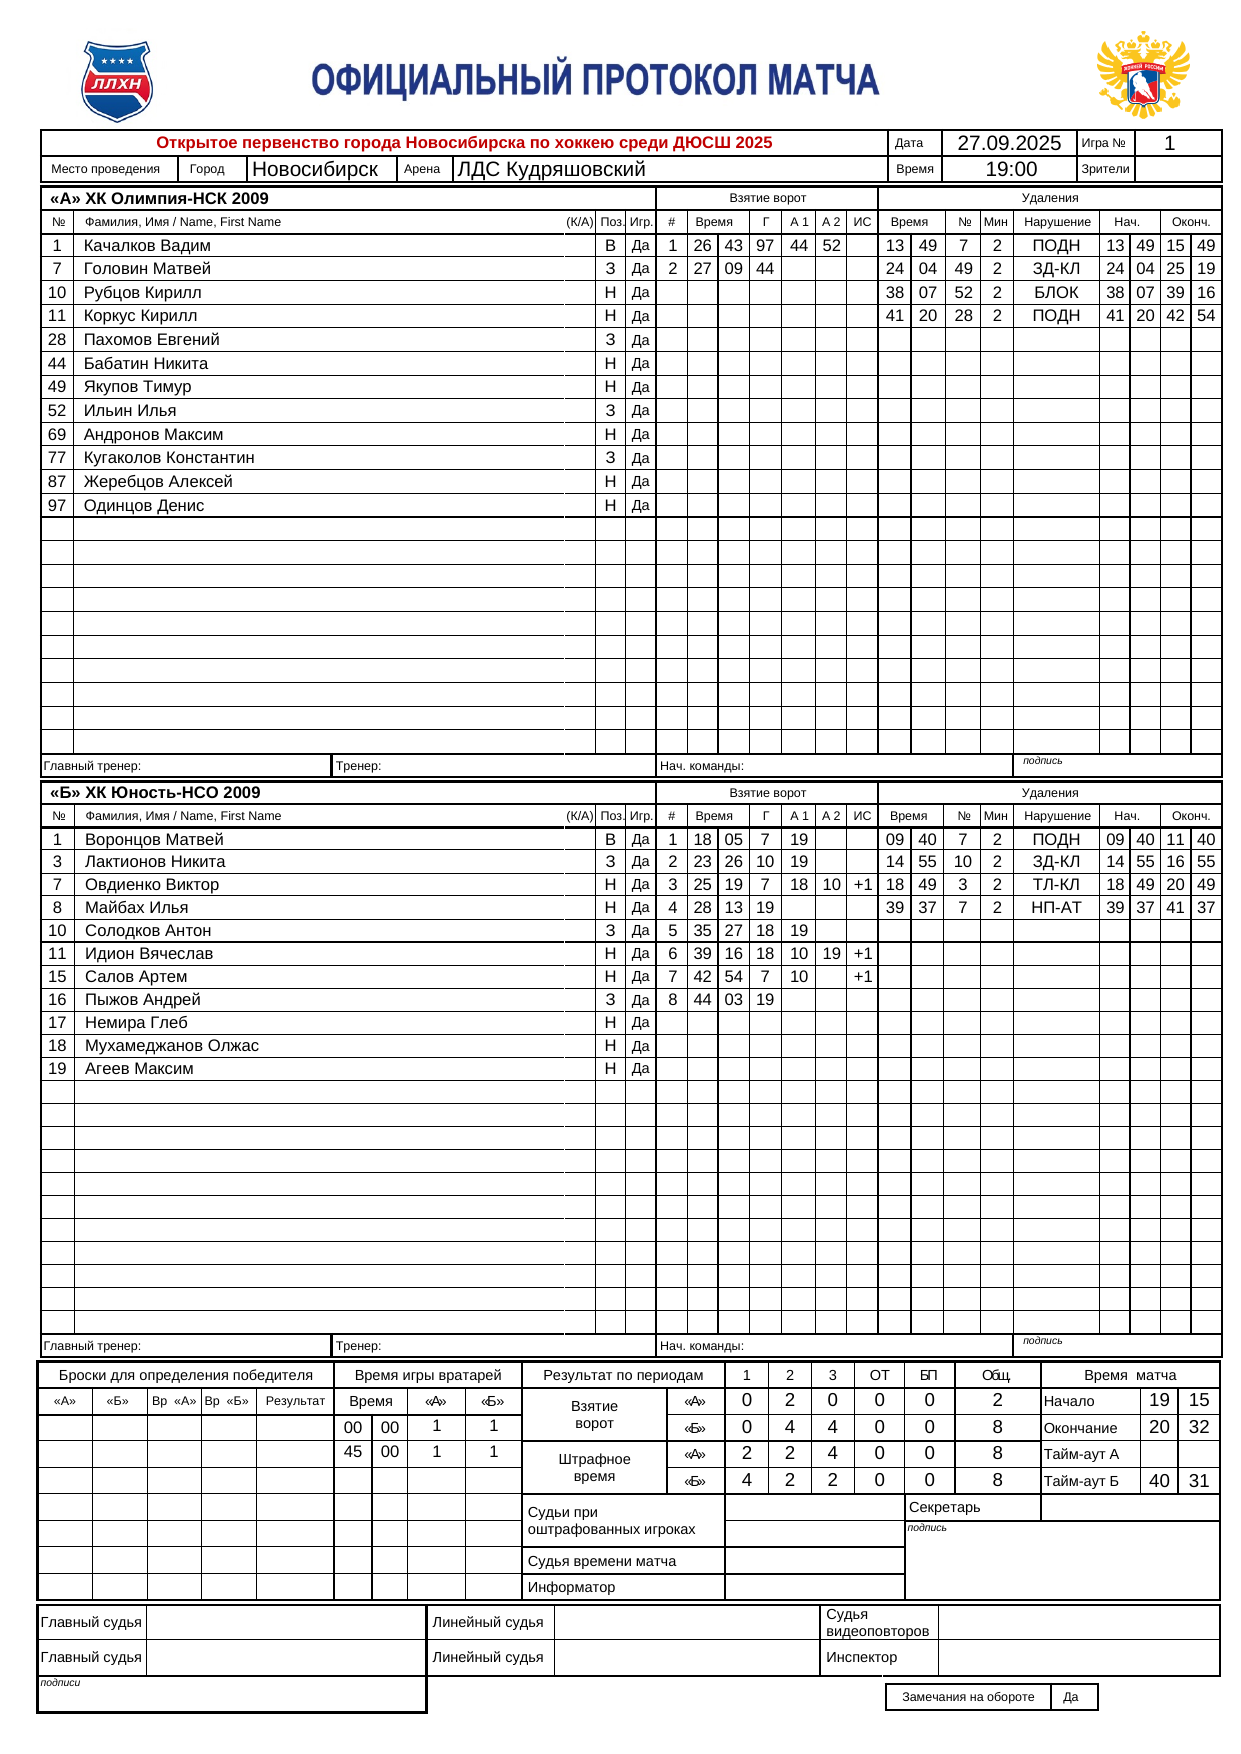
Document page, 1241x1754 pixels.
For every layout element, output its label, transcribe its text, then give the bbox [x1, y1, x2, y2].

table_cell 2 [981, 850, 1013, 872]
table_cell [657, 399, 687, 422]
table_cell [719, 1242, 749, 1264]
table_header Время матча [1042, 1363, 1219, 1387]
table_cell [847, 518, 877, 540]
table_cell [1131, 659, 1160, 682]
table_cell 07 [912, 281, 945, 303]
table_cell [42, 1173, 74, 1195]
table_cell [946, 659, 980, 682]
table_cell [596, 636, 625, 658]
table_cell [750, 1173, 781, 1195]
table_cell [750, 588, 781, 611]
table_cell [750, 281, 781, 303]
table_cell [596, 1081, 625, 1103]
table_cell [847, 636, 877, 658]
table_cell [688, 1012, 717, 1033]
table_cell 41 [1161, 896, 1190, 918]
table_cell [719, 305, 749, 327]
table_cell [847, 659, 877, 682]
table_cell Да [626, 966, 655, 987]
table_cell [1161, 518, 1190, 540]
table_cell [42, 636, 73, 658]
table_cell Да [626, 446, 655, 469]
table_cell [879, 541, 910, 564]
table_cell [981, 399, 1013, 422]
table_cell [74, 730, 564, 753]
table_cell [879, 1104, 910, 1126]
table_cell [944, 1288, 980, 1310]
table_cell Якупов Тимур [74, 376, 564, 398]
table_cell [782, 1081, 815, 1103]
table_cell [657, 352, 687, 374]
table_cell [1014, 1104, 1099, 1126]
table_cell [565, 683, 595, 706]
table_cell [847, 588, 877, 611]
table_cell 7 [657, 966, 687, 987]
table_cell [879, 730, 910, 753]
table_cell [816, 518, 846, 540]
table_cell [565, 1288, 595, 1310]
table_cell [879, 1150, 910, 1172]
table_cell Да [626, 235, 655, 256]
table_cell [565, 470, 595, 493]
table_cell [565, 1035, 595, 1057]
table_cell [1014, 541, 1099, 564]
table_cell [782, 541, 815, 564]
table_cell [93, 1494, 147, 1520]
table_cell [1161, 352, 1190, 374]
table_cell [1192, 636, 1221, 658]
table_cell 28 [42, 328, 73, 351]
table_cell [1192, 683, 1221, 706]
table_cell 1 [657, 235, 687, 256]
table_cell Г [750, 805, 781, 826]
table_cell (К/А) [565, 211, 595, 233]
table_cell [565, 541, 595, 564]
table_cell [39, 1521, 92, 1546]
table_cell 35 [688, 920, 717, 941]
table_cell [782, 659, 815, 682]
table_cell [373, 1574, 407, 1599]
table_cell 4 [657, 896, 687, 918]
table_cell [981, 1288, 1013, 1310]
table_cell [565, 352, 595, 374]
table_cell 10 [750, 850, 781, 872]
table_cell 19:00 [943, 157, 1076, 181]
table_cell [75, 1288, 564, 1310]
table_cell 0 [726, 1415, 768, 1440]
table_cell [626, 1219, 655, 1241]
table_cell [373, 1494, 407, 1520]
table_cell 11 [1161, 829, 1190, 849]
table_cell [1161, 376, 1190, 398]
table_cell [1100, 659, 1129, 682]
table_cell [847, 1242, 877, 1264]
table_cell Нач. команды: [657, 755, 1012, 776]
table_cell [981, 966, 1013, 987]
table_cell Время [879, 211, 945, 233]
table_cell [912, 1012, 943, 1033]
table_cell [1014, 470, 1099, 493]
table_cell [39, 1574, 92, 1599]
table_cell Да [626, 305, 655, 327]
table_cell Штрафное время [523, 1442, 666, 1493]
table_cell [719, 1288, 749, 1310]
table_cell [981, 565, 1013, 587]
table_cell [565, 730, 595, 753]
table_cell [565, 1311, 595, 1333]
table_cell Да [626, 423, 655, 445]
table_cell [981, 541, 1013, 564]
table_cell [565, 281, 595, 303]
table_cell 7 [944, 829, 980, 849]
table_cell 0 [855, 1415, 904, 1440]
table_cell [1192, 423, 1221, 445]
table_cell [42, 565, 73, 587]
table_cell Главный тренер: [42, 755, 330, 776]
table_cell [816, 829, 846, 849]
table_cell подписи [39, 1677, 425, 1711]
table_cell [1100, 399, 1129, 422]
table_cell [879, 1035, 910, 1057]
table_cell [1161, 707, 1190, 729]
table_cell 20 [912, 305, 945, 327]
table_cell «Б» [668, 1468, 724, 1493]
table_cell [1100, 1242, 1129, 1264]
table_cell Место проведения [42, 157, 177, 181]
table_cell [912, 565, 945, 587]
table_cell [555, 1640, 819, 1675]
table_cell [565, 494, 595, 516]
table_cell [657, 1311, 687, 1333]
table_cell [626, 1104, 655, 1126]
table_cell [944, 1311, 980, 1333]
table_cell Овдиенко Виктор [75, 874, 564, 895]
table_cell [879, 1242, 910, 1264]
table_cell [1192, 1104, 1221, 1126]
table_cell [719, 328, 749, 351]
table_cell [847, 1035, 877, 1057]
table_cell [816, 612, 846, 634]
table_cell [1100, 470, 1129, 493]
table_cell [912, 1173, 943, 1195]
table_cell [1131, 1311, 1160, 1333]
table_cell [847, 257, 877, 280]
table_header 2 [769, 1363, 811, 1387]
table_cell № [42, 211, 73, 233]
table_cell [565, 943, 595, 964]
table_cell +1 [847, 874, 877, 895]
table_cell [816, 920, 846, 941]
table_cell [750, 730, 781, 753]
table_cell [782, 494, 815, 516]
table_cell 44 [688, 989, 717, 1011]
table_cell 52 [946, 281, 980, 303]
table_cell 49 [946, 257, 980, 280]
table_cell [1161, 1035, 1190, 1057]
table_cell [202, 1574, 256, 1599]
table_cell [1100, 376, 1129, 398]
table_cell [981, 1219, 1013, 1241]
table_cell [1131, 966, 1160, 987]
table_cell [565, 565, 595, 587]
table_cell [626, 1127, 655, 1149]
table_cell [912, 328, 945, 351]
table_cell [879, 636, 910, 658]
table_cell [596, 1127, 625, 1149]
table_cell [847, 1265, 877, 1287]
table_cell [981, 1196, 1013, 1218]
table_cell [626, 1288, 655, 1310]
table_cell 07 [1131, 281, 1160, 303]
table_cell [816, 1219, 846, 1241]
table_cell [944, 1012, 980, 1033]
table_cell [847, 399, 877, 422]
table_cell [688, 352, 717, 374]
table_cell [912, 730, 945, 753]
table_cell 26 [719, 850, 749, 872]
table_cell [1014, 565, 1099, 587]
table_header ОТ [855, 1363, 904, 1387]
table_cell +1 [847, 943, 877, 964]
table_cell [782, 1035, 815, 1057]
table_cell Бабатин Никита [74, 352, 564, 374]
table_cell [1100, 920, 1129, 941]
table_cell [946, 352, 980, 374]
table_cell [688, 399, 717, 422]
table_cell [981, 707, 1013, 729]
table_cell [912, 518, 945, 540]
table_cell [565, 920, 595, 941]
table_cell [1131, 1035, 1160, 1057]
table_cell 16 [1161, 850, 1190, 872]
table_cell Главный судья [39, 1606, 146, 1639]
table_cell [688, 588, 717, 611]
table_cell 0 [905, 1468, 954, 1493]
table_cell 10 [782, 943, 815, 964]
table_header Взятие ворот [657, 188, 877, 209]
table_cell [565, 636, 595, 658]
table_cell Арена [398, 157, 452, 181]
table_cell [816, 423, 846, 445]
table_cell Время [879, 805, 943, 826]
table_cell [782, 328, 815, 351]
table_cell [657, 707, 687, 729]
table_cell [202, 1547, 256, 1573]
table_cell [1100, 518, 1129, 540]
table_cell [74, 518, 564, 540]
table_cell [946, 470, 980, 493]
table_cell [466, 1521, 521, 1546]
table_cell [1014, 1150, 1099, 1172]
table_cell [782, 1173, 815, 1195]
table_cell [946, 707, 980, 729]
table_cell 44 [42, 352, 73, 374]
table_cell [726, 1495, 904, 1520]
table_cell [750, 328, 781, 351]
table_cell [1014, 494, 1099, 516]
table_cell [1131, 1265, 1160, 1287]
table_cell [1161, 920, 1190, 941]
table_cell [816, 376, 846, 398]
table_cell [1014, 1012, 1099, 1033]
table_cell [879, 328, 910, 351]
table_cell [782, 1127, 815, 1149]
table_cell [847, 850, 877, 872]
table_cell [626, 683, 655, 706]
table_cell [1161, 446, 1190, 469]
table_cell Время [688, 805, 749, 826]
table_cell Тайм-аут А [1042, 1441, 1140, 1467]
table_header 1 [726, 1363, 768, 1387]
table_cell [42, 1288, 74, 1310]
table_cell [657, 1242, 687, 1264]
table_cell [596, 707, 625, 729]
table_cell [1014, 1242, 1099, 1264]
table_cell ЛДС Кудряшовский [454, 157, 887, 181]
table_cell 10 [42, 920, 74, 941]
table_cell [782, 1012, 815, 1033]
table_cell [750, 612, 781, 634]
table_cell [847, 281, 877, 303]
table_cell [1161, 612, 1190, 634]
table_cell [879, 966, 910, 987]
table_cell подпись [1014, 755, 1221, 776]
table_cell [1192, 1012, 1221, 1033]
table_cell [657, 1081, 687, 1103]
table_cell [847, 1104, 877, 1126]
table_cell [688, 612, 717, 634]
table_cell [946, 399, 980, 422]
table_cell [816, 494, 846, 516]
table_cell [944, 1081, 980, 1103]
table_cell 77 [42, 446, 73, 469]
table_cell [847, 446, 877, 469]
table_cell [1131, 943, 1160, 964]
table_cell «Б » [466, 1389, 521, 1413]
table_cell 17 [42, 1012, 74, 1033]
table_cell Нач. [1100, 805, 1160, 826]
table_cell Рубцов Кирилл [74, 281, 564, 303]
table_cell [657, 1196, 687, 1218]
table_cell [847, 683, 877, 706]
table_cell Игр. [626, 805, 655, 826]
table_cell [847, 730, 877, 753]
table_cell НП-АТ [1014, 896, 1099, 918]
table_cell [879, 376, 910, 398]
table_cell № [946, 211, 980, 233]
table_cell [912, 588, 945, 611]
table_cell [1014, 328, 1099, 351]
table_cell Тренер: [333, 755, 655, 776]
table_cell ПОДН [1014, 305, 1099, 327]
table_cell [1014, 636, 1099, 658]
table_cell [879, 1196, 910, 1218]
table_cell [202, 1441, 256, 1467]
table_cell [75, 1265, 564, 1287]
table_cell [847, 235, 877, 256]
table_header Время игры вратарей [335, 1363, 521, 1387]
table_cell 2 [657, 850, 687, 872]
table_cell [1161, 1150, 1190, 1172]
table_cell [750, 352, 781, 374]
table_cell [912, 399, 945, 422]
table_cell [816, 1196, 846, 1218]
table_cell Н [596, 305, 625, 327]
table_cell [39, 1416, 92, 1440]
table_cell [565, 989, 595, 1011]
table_cell [688, 1219, 717, 1241]
table_cell Судья видеоповторов [821, 1606, 938, 1639]
table_cell [1161, 943, 1190, 964]
table_cell [42, 1265, 74, 1287]
table_cell [847, 305, 877, 327]
table_cell [688, 636, 717, 658]
table_cell [1192, 730, 1221, 753]
table_cell [1100, 683, 1129, 706]
table_cell 00 [335, 1416, 371, 1440]
table_cell [750, 683, 781, 706]
table_cell Да [626, 1035, 655, 1057]
table_cell Н [596, 966, 625, 987]
table_cell [1192, 659, 1221, 682]
table_cell [93, 1441, 147, 1467]
table_cell [879, 565, 910, 587]
table_cell [565, 1150, 595, 1172]
table_cell [879, 1058, 910, 1079]
table_cell [1014, 943, 1099, 964]
table_cell [257, 1468, 333, 1493]
table_cell 3 [944, 874, 980, 895]
table_cell Судьи при оштрафованных игроках [523, 1495, 724, 1546]
table_cell Время [889, 157, 941, 181]
table_cell 04 [1131, 257, 1160, 280]
table_cell [726, 1548, 904, 1573]
table_cell Оконч. [1161, 211, 1221, 233]
table_cell «А» [668, 1389, 724, 1413]
table_cell [847, 1150, 877, 1172]
table_cell [981, 518, 1013, 540]
table_cell [148, 1547, 201, 1573]
table_cell 26 [688, 235, 717, 256]
table_cell 0 [905, 1442, 954, 1467]
table_cell [912, 943, 943, 964]
table_header «А» ХК Олимпия-НСК 2009 [42, 188, 655, 209]
table_cell Вр «Б» [202, 1389, 256, 1413]
table_cell 10 [816, 874, 846, 895]
table_cell Пахомов Евгений [74, 328, 564, 351]
table_cell 19 [782, 920, 815, 941]
table_cell [879, 707, 910, 729]
table_cell 1 [408, 1441, 465, 1467]
table_cell [596, 1150, 625, 1172]
table_cell [565, 518, 595, 540]
table_cell [1014, 1035, 1099, 1057]
table_cell [1100, 707, 1129, 729]
table_cell [750, 1150, 781, 1172]
table_cell [688, 305, 717, 327]
table_cell [565, 376, 595, 398]
table_cell [879, 494, 910, 516]
table_cell Время [335, 1389, 407, 1413]
table_cell [39, 1468, 92, 1493]
table_cell [946, 446, 980, 469]
table_cell 41 [1100, 305, 1129, 327]
table_cell [782, 423, 815, 445]
table_cell [719, 565, 749, 587]
table_cell Идион Вячеслав [75, 943, 564, 964]
table_cell 2 [981, 829, 1013, 849]
table_cell [1014, 1127, 1099, 1149]
table_cell [1100, 1012, 1129, 1033]
table_cell Салов Артем [75, 966, 564, 987]
table_cell 4 [812, 1415, 854, 1440]
table_cell [981, 1081, 1013, 1103]
table_cell [719, 730, 749, 753]
table_cell [782, 1311, 815, 1333]
table_cell [596, 1288, 625, 1310]
table_cell [408, 1521, 465, 1546]
table_cell Коркус Кирилл [74, 305, 564, 327]
table_cell 2 [981, 281, 1013, 303]
table_cell [847, 328, 877, 351]
table_cell 24 [879, 257, 910, 280]
table_cell Да [626, 1012, 655, 1033]
table_cell 0 [905, 1389, 954, 1413]
table_cell ПОДН [1014, 829, 1099, 849]
table_cell [816, 1012, 846, 1033]
table_header Удаления [879, 783, 1221, 803]
table_cell Н [596, 423, 625, 445]
table_cell [1161, 1265, 1190, 1287]
table_cell Н [596, 1012, 625, 1033]
table_cell [981, 683, 1013, 706]
table_cell Да [626, 399, 655, 422]
table_cell [42, 1127, 74, 1149]
table_cell [912, 1150, 943, 1172]
table_cell Да [626, 874, 655, 895]
table_cell [981, 730, 1013, 753]
table_cell [750, 659, 781, 682]
table_cell 49 [1192, 874, 1221, 895]
table_cell 7 [750, 874, 781, 895]
table_cell [39, 1547, 92, 1573]
table_cell 2 [812, 1468, 854, 1493]
table_cell 0 [726, 1389, 768, 1413]
table_cell [1131, 588, 1160, 611]
table_cell [657, 1150, 687, 1172]
table_cell [912, 1288, 943, 1310]
table_cell 7 [750, 829, 781, 849]
table_cell 49 [42, 376, 73, 398]
table_cell [719, 541, 749, 564]
table_cell [657, 446, 687, 469]
table_cell 40 [1141, 1468, 1177, 1493]
table_cell [1192, 494, 1221, 516]
table_cell [1100, 636, 1129, 658]
table_cell [981, 1127, 1013, 1149]
table_cell [688, 328, 717, 351]
table_cell [626, 1196, 655, 1218]
table_cell [944, 1173, 980, 1195]
table_cell [946, 541, 980, 564]
table_cell 69 [42, 423, 73, 445]
table_cell [1192, 470, 1221, 493]
table_cell [782, 399, 815, 422]
table_cell [1014, 399, 1099, 422]
table_cell Да [626, 989, 655, 1011]
table_cell 19 [782, 850, 815, 872]
table_cell Кугаколов Константин [74, 446, 564, 469]
table_cell [257, 1574, 333, 1599]
table_cell [946, 588, 980, 611]
table_cell Г [750, 211, 781, 233]
table_cell [750, 1012, 781, 1033]
table_cell [1131, 1127, 1160, 1149]
table_cell [750, 518, 781, 540]
table_cell 27 [688, 257, 717, 280]
table_cell [719, 423, 749, 445]
table_cell Да [626, 829, 655, 849]
table_cell Да [626, 376, 655, 398]
table_cell 14 [1100, 850, 1129, 872]
table_cell [657, 1173, 687, 1195]
table_cell [657, 612, 687, 634]
table_cell [1192, 1173, 1221, 1195]
table_cell [1014, 376, 1099, 398]
table_cell [816, 257, 846, 280]
table_cell [1100, 328, 1129, 351]
table_cell 2 [769, 1442, 811, 1467]
table_cell [719, 1150, 749, 1172]
table_cell [946, 518, 980, 540]
table_cell 39 [879, 896, 910, 918]
table_cell [1014, 730, 1099, 753]
table_cell [847, 1081, 877, 1103]
table_cell [782, 376, 815, 398]
table_cell [879, 1173, 910, 1195]
table_cell [912, 1104, 943, 1126]
table_cell [1100, 352, 1129, 374]
table_cell [257, 1521, 333, 1546]
table_cell [912, 1127, 943, 1149]
table_cell [147, 1606, 425, 1639]
table_cell [944, 1265, 980, 1287]
table_cell [596, 1104, 625, 1126]
table_cell [847, 470, 877, 493]
table_cell [565, 588, 595, 611]
table_cell 55 [1131, 850, 1160, 872]
table_cell [1131, 1288, 1160, 1310]
table_cell [688, 1081, 717, 1103]
table_cell [565, 328, 595, 351]
table_cell [1131, 565, 1160, 587]
table_cell [816, 1288, 846, 1310]
table_cell [719, 1081, 749, 1103]
table_cell [42, 730, 73, 753]
table_cell [816, 352, 846, 374]
table_cell [750, 1242, 781, 1264]
table_cell [74, 565, 564, 587]
table_cell [148, 1416, 201, 1440]
table_cell 2 [769, 1389, 811, 1413]
table_cell [148, 1441, 201, 1467]
table_cell 15 [1161, 235, 1190, 256]
table_cell [782, 707, 815, 729]
table_cell [879, 588, 910, 611]
table_cell [75, 1127, 564, 1149]
table_cell [847, 376, 877, 398]
table_cell Окончание [1042, 1415, 1140, 1440]
table_cell 2 [981, 305, 1013, 327]
table_cell [257, 1494, 333, 1520]
table_cell [1192, 541, 1221, 564]
table_cell [782, 518, 815, 540]
table_cell [944, 1242, 980, 1264]
table_cell 18 [1100, 874, 1129, 895]
table_cell 42 [1161, 305, 1190, 327]
table_cell [1161, 470, 1190, 493]
table_cell [1100, 565, 1129, 587]
table_cell [981, 659, 1013, 682]
table_cell [782, 896, 815, 918]
table_cell 25 [688, 874, 717, 895]
table_cell [1014, 1219, 1099, 1241]
table_cell [657, 1035, 687, 1057]
table_cell [816, 1058, 846, 1079]
table_cell [1100, 446, 1129, 469]
table_cell 18 [782, 874, 815, 895]
table_cell [816, 1081, 846, 1103]
table_cell [944, 1196, 980, 1218]
table_cell 4 [726, 1468, 768, 1493]
table_cell [202, 1416, 256, 1440]
table_cell [944, 1127, 980, 1149]
table_cell [1100, 541, 1129, 564]
table_cell 3 [42, 850, 74, 872]
table_cell [1099, 1682, 1220, 1711]
table_header Игра № [1078, 131, 1134, 155]
table_cell [688, 541, 717, 564]
table_cell Солодков Антон [75, 920, 564, 941]
table_cell [1192, 1288, 1221, 1310]
table_cell 7 [946, 235, 980, 256]
table_header 27.09.2025 [943, 131, 1076, 155]
table_cell [981, 494, 1013, 516]
table_cell [1192, 1035, 1221, 1057]
table_cell [565, 305, 595, 327]
table_cell [626, 1150, 655, 1172]
table_cell [1014, 989, 1099, 1011]
table_cell [42, 1196, 74, 1218]
table_cell 2 [769, 1468, 811, 1493]
table_cell 8 [42, 896, 74, 918]
table_cell [782, 588, 815, 611]
table_cell З [596, 850, 625, 872]
table_cell [816, 966, 846, 987]
table_cell [688, 565, 717, 587]
table_cell [1192, 446, 1221, 469]
table_cell [912, 1058, 943, 1079]
table_cell «А» [408, 1389, 465, 1413]
table_cell [719, 494, 749, 516]
table_cell [1100, 1058, 1129, 1079]
table_cell [626, 707, 655, 729]
table_cell [944, 943, 980, 964]
table_cell [816, 707, 846, 729]
table_cell [1131, 1196, 1160, 1218]
table_cell [1192, 1265, 1221, 1287]
table_cell [1014, 1173, 1099, 1195]
table_cell [944, 966, 980, 987]
table_cell [879, 989, 910, 1011]
table_cell [946, 494, 980, 516]
table_cell 0 [905, 1415, 954, 1440]
table_cell З [596, 920, 625, 941]
table_cell [1100, 730, 1129, 753]
table_cell [408, 1468, 465, 1493]
table_cell Секретарь [906, 1495, 1040, 1520]
table_cell [565, 1196, 595, 1218]
table_cell [944, 1058, 980, 1079]
table_cell [1161, 494, 1190, 516]
table_cell 0 [812, 1389, 854, 1413]
table_cell 18 [879, 874, 910, 895]
table_cell [782, 989, 815, 1011]
table_cell Да [626, 1058, 655, 1079]
table_cell [688, 1058, 717, 1079]
table_cell [565, 1173, 595, 1195]
table_cell [565, 1104, 595, 1126]
table_cell [42, 683, 73, 706]
table_cell [719, 636, 749, 658]
table_cell Оконч. [1161, 805, 1221, 826]
table_cell [74, 588, 564, 611]
table_cell [1014, 920, 1099, 941]
table_cell [750, 565, 781, 587]
table_cell [719, 281, 749, 303]
table_cell [565, 1127, 595, 1149]
table_cell [816, 1127, 846, 1149]
table_cell [816, 896, 846, 918]
table_cell [626, 1173, 655, 1195]
table_cell [42, 518, 73, 540]
table_cell [688, 707, 717, 729]
table_cell 15 [42, 966, 74, 987]
table_cell подпись [1014, 1335, 1221, 1356]
table_cell [816, 636, 846, 658]
table_cell [847, 352, 877, 374]
table_cell [565, 707, 595, 729]
table_cell [466, 1494, 521, 1520]
table_cell [596, 1219, 625, 1241]
table_cell 24 [1100, 257, 1129, 280]
table_cell [657, 281, 687, 303]
table_cell [946, 683, 980, 706]
table_cell [1014, 1058, 1099, 1079]
table_cell [1100, 966, 1129, 987]
table_cell Мухамеджанов Олжас [75, 1035, 564, 1057]
table_cell [688, 1104, 717, 1126]
table_cell [1192, 943, 1221, 964]
table_cell 41 [879, 305, 910, 327]
table_cell [1100, 1311, 1129, 1333]
table_cell [1014, 588, 1099, 611]
table_cell [148, 1494, 201, 1520]
table_cell [1131, 1081, 1160, 1103]
table_cell [782, 1219, 815, 1241]
table_cell [688, 494, 717, 516]
table_cell [1161, 636, 1190, 658]
table_cell [565, 235, 595, 256]
table_cell [750, 376, 781, 398]
table_cell [1131, 612, 1160, 634]
table_cell 1 [657, 829, 687, 849]
table_cell [782, 612, 815, 634]
table_cell [912, 1035, 943, 1057]
table_cell Н [596, 376, 625, 398]
table_cell [912, 423, 945, 445]
table_header Результат по периодам [523, 1363, 724, 1387]
table_cell [719, 1265, 749, 1287]
table_cell [565, 612, 595, 634]
table_cell [626, 1081, 655, 1103]
table_cell [42, 541, 73, 564]
table_cell Ильин Илья [74, 399, 564, 422]
table_cell Новосибирск [248, 157, 396, 181]
table_cell [912, 1242, 943, 1264]
table_cell [912, 1311, 943, 1333]
table_cell [944, 920, 980, 941]
table_cell 19 [782, 829, 815, 849]
table_cell [565, 1219, 595, 1241]
table_cell [657, 730, 687, 753]
table_cell Поз. [596, 805, 625, 826]
table_cell [816, 730, 846, 753]
table_cell Н [596, 1058, 625, 1079]
table_cell [1161, 1104, 1190, 1126]
table_cell [750, 1311, 781, 1333]
table_cell Да [626, 896, 655, 918]
table_cell [1192, 966, 1221, 987]
table_cell 19 [1192, 257, 1221, 280]
table_cell [74, 659, 564, 682]
table_cell 0 [855, 1468, 904, 1493]
table_cell [816, 328, 846, 351]
table_cell [1014, 1265, 1099, 1287]
picture [5, 28, 1197, 129]
table_cell [1161, 1219, 1190, 1241]
table_cell [946, 565, 980, 587]
table_cell З [596, 399, 625, 422]
table_cell Да [626, 281, 655, 303]
table_cell [1131, 1173, 1160, 1195]
table_cell [782, 565, 815, 587]
table_cell [782, 446, 815, 469]
table_cell [257, 1547, 333, 1573]
table_cell [1192, 518, 1221, 540]
table_cell [782, 1265, 815, 1287]
table_cell Зрители [1078, 157, 1134, 181]
table_cell [74, 636, 564, 658]
table_cell [1100, 1265, 1129, 1287]
table_cell [719, 1104, 749, 1126]
table_cell [373, 1521, 407, 1546]
table_cell Да [626, 470, 655, 493]
table_cell [75, 1104, 564, 1126]
table_cell 8 [956, 1415, 1040, 1440]
table_cell [657, 470, 687, 493]
table_cell 38 [879, 281, 910, 303]
table_cell [626, 588, 655, 611]
table_cell Н [596, 896, 625, 918]
table_cell 39 [688, 943, 717, 964]
table_cell [688, 423, 717, 445]
table_cell [1192, 399, 1221, 422]
table_cell [981, 943, 1013, 964]
table_cell А 1 [782, 805, 815, 826]
table_cell [782, 470, 815, 493]
table_cell В [596, 829, 625, 849]
table_cell [335, 1468, 371, 1493]
table_cell [912, 494, 945, 516]
table_cell [1131, 328, 1160, 351]
table_cell 16 [1192, 281, 1221, 303]
table_cell 6 [657, 943, 687, 964]
table_cell [596, 1173, 625, 1195]
table_cell 2 [981, 874, 1013, 895]
table_cell «А» [39, 1389, 92, 1413]
table_cell 18 [750, 920, 781, 941]
table_cell [42, 1242, 74, 1264]
table_cell [1131, 730, 1160, 753]
table_cell 11 [42, 943, 74, 964]
table_cell [816, 1311, 846, 1333]
table_cell [719, 1173, 749, 1195]
table_header Открытое первенство города Новосибирска по хоккею среди ДЮСШ 2025 [42, 131, 887, 155]
table_cell 49 [1131, 874, 1160, 895]
table_cell [879, 1219, 910, 1241]
table_cell Да [626, 352, 655, 374]
table_cell [202, 1468, 256, 1493]
table_cell [657, 659, 687, 682]
table_cell [1161, 683, 1190, 706]
table_cell 2 [981, 257, 1013, 280]
table_cell [816, 1104, 846, 1126]
table_cell 40 [1192, 829, 1221, 849]
table_cell 18 [750, 943, 781, 964]
table_cell [847, 829, 877, 849]
table_cell [1100, 943, 1129, 964]
table_cell [719, 1219, 749, 1241]
table_cell [944, 1150, 980, 1172]
table_cell [75, 1081, 564, 1103]
table_cell [782, 281, 815, 303]
table_cell [657, 1104, 687, 1126]
table_cell [1179, 1441, 1219, 1467]
table_cell 1 [466, 1441, 521, 1467]
table_cell [657, 1265, 687, 1287]
table_cell 00 [373, 1441, 407, 1467]
table_cell [879, 1081, 910, 1103]
table_cell 49 [912, 874, 943, 895]
table_cell [782, 305, 815, 327]
table_cell Н [596, 352, 625, 374]
table_cell [719, 1058, 749, 1079]
table_cell [596, 1242, 625, 1264]
table_cell 2 [726, 1442, 768, 1467]
table_cell [912, 446, 945, 469]
table_cell [1131, 399, 1160, 422]
table_cell [657, 565, 687, 587]
table_cell [565, 1012, 595, 1033]
table_cell [946, 328, 980, 351]
table_cell [596, 1311, 625, 1333]
table_cell [1192, 1058, 1221, 1079]
table_cell [912, 989, 943, 1011]
table_cell Линейный судья [428, 1640, 554, 1675]
table_cell [719, 518, 749, 540]
table_cell [981, 1311, 1013, 1333]
table_cell 39 [1100, 896, 1129, 918]
table_cell [939, 1606, 1219, 1639]
table_cell Одинцов Денис [74, 494, 564, 516]
table_cell 28 [688, 896, 717, 918]
table_cell 13 [879, 235, 910, 256]
table_cell [1192, 352, 1221, 374]
table_cell [1131, 518, 1160, 540]
table_cell [816, 565, 846, 587]
table_cell [1161, 541, 1190, 564]
table_cell [782, 1196, 815, 1218]
table_cell [847, 707, 877, 729]
table_cell 16 [719, 943, 749, 964]
table_cell 49 [1131, 235, 1160, 256]
table_cell Майбах Илья [75, 896, 564, 918]
table_cell 2 [657, 257, 687, 280]
table_cell [257, 1441, 333, 1467]
table_header Да [1052, 1685, 1097, 1709]
table_cell 14 [879, 850, 910, 872]
table_cell [912, 659, 945, 682]
table_cell [782, 352, 815, 374]
table_cell [466, 1468, 521, 1493]
table_cell 0 [855, 1389, 904, 1413]
table_cell [75, 1219, 564, 1241]
table_cell [408, 1574, 465, 1599]
table_cell [1192, 1081, 1221, 1103]
table_cell [946, 376, 980, 398]
table_cell [879, 1311, 910, 1333]
table_cell [1131, 494, 1160, 516]
table_cell З [596, 446, 625, 469]
table_cell [782, 1150, 815, 1172]
table_cell [1192, 1242, 1221, 1264]
table_cell [981, 612, 1013, 634]
table_cell 19 [750, 896, 781, 918]
table_cell [1014, 707, 1099, 729]
table_cell 52 [42, 399, 73, 422]
table_cell [1100, 1150, 1129, 1172]
table_cell 19 [42, 1058, 74, 1079]
table_cell А 1 [782, 211, 815, 233]
table_cell [879, 352, 910, 374]
table_cell [565, 850, 595, 872]
table_cell [816, 989, 846, 1011]
table_cell [657, 423, 687, 445]
table_cell [1014, 1081, 1099, 1103]
table_cell [719, 1127, 749, 1149]
table_cell [657, 636, 687, 658]
table_cell [847, 989, 877, 1011]
table_cell [148, 1468, 201, 1493]
table_cell 97 [750, 235, 781, 256]
table_cell [981, 446, 1013, 469]
table_cell [816, 1173, 846, 1195]
table_cell [596, 588, 625, 611]
table_cell [847, 920, 877, 941]
table_cell [626, 659, 655, 682]
table_cell [688, 1035, 717, 1057]
table_cell # [657, 805, 687, 826]
table_cell Инспектор [821, 1640, 938, 1675]
table_cell [1192, 1127, 1221, 1149]
table_cell Агеев Максим [75, 1058, 564, 1079]
table_cell [1161, 1242, 1190, 1264]
table_cell [847, 1311, 877, 1333]
table_header Замечания на обороте [887, 1685, 1050, 1709]
table_cell 20 [1161, 874, 1190, 895]
table_cell 3 [657, 874, 687, 895]
table_cell [1192, 612, 1221, 634]
table_cell [93, 1547, 147, 1573]
table_cell [688, 1150, 717, 1172]
table_cell [750, 399, 781, 422]
table_cell [1131, 636, 1160, 658]
table_cell БЛОК [1014, 281, 1099, 303]
table_header Взятие ворот [657, 783, 877, 803]
table_cell [1131, 1150, 1160, 1172]
table_cell [1100, 1127, 1129, 1149]
table_cell [946, 423, 980, 445]
table_cell Мин [981, 805, 1013, 826]
table_cell [75, 1173, 564, 1195]
table_cell [565, 1242, 595, 1264]
table_cell [565, 423, 595, 445]
table_cell [688, 446, 717, 469]
table_cell 8 [657, 989, 687, 1011]
table_cell Да [626, 328, 655, 351]
table_cell Игр. [626, 211, 655, 233]
table_cell [657, 1288, 687, 1310]
table_cell [912, 352, 945, 374]
table_cell Мин [981, 211, 1013, 233]
table_cell 8 [956, 1442, 1040, 1467]
table_cell [1100, 989, 1129, 1011]
table_cell ИС [847, 211, 877, 233]
table_cell [373, 1468, 407, 1493]
table_cell [912, 612, 945, 634]
table_cell [816, 470, 846, 493]
table_cell [1131, 1219, 1160, 1241]
table_cell [847, 494, 877, 516]
table_cell [719, 659, 749, 682]
table_cell 25 [1161, 257, 1190, 280]
table_cell [912, 920, 943, 941]
table_cell [1161, 565, 1190, 587]
table_cell [750, 1219, 781, 1241]
table_cell [944, 1035, 980, 1057]
table_cell [719, 1196, 749, 1218]
table_cell [74, 683, 564, 706]
table_cell [847, 1196, 877, 1218]
table_cell [816, 588, 846, 611]
table_cell [750, 1288, 781, 1310]
table_header Общ. [956, 1363, 1040, 1387]
table_cell [466, 1574, 521, 1599]
table_header «Б» ХК Юность-НСО 2009 [42, 783, 655, 803]
table_cell 27 [719, 920, 749, 941]
table_cell Немира Глеб [75, 1012, 564, 1033]
table_cell № [944, 805, 980, 826]
table_cell [688, 1288, 717, 1310]
table_cell [596, 683, 625, 706]
table_cell [626, 636, 655, 658]
table_cell [688, 1173, 717, 1195]
table_cell 32 [1179, 1415, 1219, 1440]
table_cell [981, 1242, 1013, 1264]
table_cell [688, 683, 717, 706]
table_cell [981, 636, 1013, 658]
table_cell [565, 966, 595, 987]
table_cell [1161, 1081, 1190, 1103]
table_cell [147, 1640, 425, 1675]
table_cell [1014, 612, 1099, 634]
table_cell [816, 1242, 846, 1264]
table_cell [657, 494, 687, 516]
table_cell 03 [719, 989, 749, 1011]
table_cell [719, 470, 749, 493]
table_cell ЗД-КЛ [1014, 850, 1099, 872]
table_cell [981, 1035, 1013, 1057]
table_cell [657, 518, 687, 540]
table_cell [883, 1677, 1220, 1681]
table_cell Взятие ворот [523, 1389, 666, 1440]
table_cell [1192, 707, 1221, 729]
table_cell «А» [668, 1442, 724, 1467]
table_cell Головин Матвей [74, 257, 564, 280]
table_cell [42, 588, 73, 611]
table_cell [1100, 1196, 1129, 1218]
table_cell 16 [42, 989, 74, 1011]
table_cell [1014, 659, 1099, 682]
table_cell [596, 612, 625, 634]
table_cell [1161, 1173, 1190, 1195]
table_cell [626, 1265, 655, 1287]
table_cell 13 [719, 896, 749, 918]
table_cell [981, 376, 1013, 398]
table_cell [912, 707, 945, 729]
table_cell [981, 1012, 1013, 1033]
table_cell подпись [906, 1522, 1219, 1599]
table_cell [782, 683, 815, 706]
table_cell 28 [946, 305, 980, 327]
table_cell [981, 352, 1013, 374]
table_cell 55 [1192, 850, 1221, 872]
table_cell Пыжов Андрей [75, 989, 564, 1011]
table_cell [1131, 541, 1160, 564]
table_cell Качалков Вадим [74, 235, 564, 256]
table_cell [626, 541, 655, 564]
table_cell [981, 423, 1013, 445]
table_cell [750, 1081, 781, 1103]
table_cell 7 [750, 966, 781, 987]
table_cell 8 [956, 1468, 1040, 1493]
table_cell [596, 659, 625, 682]
table_cell # [657, 211, 687, 233]
table_cell [1192, 376, 1221, 398]
table_cell Фамилия, Имя / Name, First Name [75, 805, 565, 826]
table_cell [1014, 1196, 1099, 1218]
table_cell 4 [812, 1442, 854, 1467]
table_cell [1014, 1288, 1099, 1310]
table_cell [1161, 1058, 1190, 1079]
table_cell [1161, 1288, 1190, 1310]
table_cell Нарушение [1014, 805, 1099, 826]
table_cell З [596, 328, 625, 351]
table_cell [1100, 1081, 1129, 1103]
table_cell [1014, 446, 1099, 469]
table_cell 7 [944, 896, 980, 918]
table_cell Фамилия, Имя / Name, First Name [74, 211, 565, 233]
table_cell [1161, 989, 1190, 1011]
table_cell [782, 1104, 815, 1126]
table_cell ПОДН [1014, 235, 1099, 256]
table_cell [565, 896, 595, 918]
table_cell 43 [719, 235, 749, 256]
table_cell [42, 1081, 74, 1103]
table_cell [42, 612, 73, 634]
table_cell [596, 1265, 625, 1287]
table_cell [408, 1494, 465, 1520]
table_cell [879, 1127, 910, 1149]
table_cell [879, 612, 910, 634]
table_cell [847, 1288, 877, 1310]
table_cell Тайм-аут Б [1042, 1468, 1140, 1493]
table_cell 1 [408, 1416, 465, 1440]
table_cell [912, 1196, 943, 1218]
table_cell [946, 636, 980, 658]
table_cell 19 [750, 989, 781, 1011]
table_cell [657, 1058, 687, 1079]
table_cell [1161, 1196, 1190, 1218]
table_cell [565, 446, 595, 469]
table_cell [1192, 1196, 1221, 1218]
table_cell [847, 1173, 877, 1195]
table_cell [719, 588, 749, 611]
table_cell 2 [981, 896, 1013, 918]
table_cell [1192, 920, 1221, 941]
table_cell 37 [1131, 896, 1160, 918]
table_cell 09 [1100, 829, 1129, 849]
table_cell [1014, 518, 1099, 540]
table_cell [688, 470, 717, 493]
table_cell [1100, 612, 1129, 634]
table_cell А 2 [816, 805, 846, 826]
table_cell [75, 1150, 564, 1172]
table_cell [565, 1265, 595, 1287]
table_cell 18 [688, 829, 717, 849]
table_cell В [596, 235, 625, 256]
table_cell Н [596, 943, 625, 964]
table_cell [816, 305, 846, 327]
table_cell [816, 1265, 846, 1287]
table_cell +1 [847, 966, 877, 987]
table_cell [750, 470, 781, 493]
table_cell [565, 399, 595, 422]
table_cell 13 [1100, 235, 1129, 256]
table_cell [1131, 470, 1160, 493]
table_cell [782, 730, 815, 753]
table_cell [816, 281, 846, 303]
table_cell [1131, 1242, 1160, 1264]
table_cell [912, 966, 943, 987]
table_cell [42, 1150, 74, 1172]
table_cell [1136, 157, 1221, 181]
table_cell [944, 1104, 980, 1126]
table_cell [596, 541, 625, 564]
table_cell [719, 612, 749, 634]
table_cell [1100, 423, 1129, 445]
table_cell [912, 470, 945, 493]
table_cell [565, 659, 595, 682]
table_cell [626, 565, 655, 587]
table_cell 2 [981, 235, 1013, 256]
table_cell [1131, 1012, 1160, 1033]
table_cell [555, 1606, 819, 1639]
table_cell 55 [912, 850, 943, 872]
table_cell [1100, 1104, 1129, 1126]
table_cell [912, 541, 945, 564]
table_cell [782, 1242, 815, 1264]
table_cell 11 [42, 305, 73, 327]
table_cell [879, 943, 910, 964]
table_cell [1100, 1219, 1129, 1241]
table_cell [75, 1196, 564, 1218]
table_cell [688, 659, 717, 682]
table_cell 05 [719, 829, 749, 849]
table_cell [981, 1058, 1013, 1079]
table_cell [1131, 376, 1160, 398]
table_cell [75, 1311, 564, 1333]
table_cell [719, 446, 749, 469]
table_cell [719, 399, 749, 422]
table_cell [719, 683, 749, 706]
table_cell 5 [657, 920, 687, 941]
table_cell [912, 636, 945, 658]
table_cell 87 [42, 470, 73, 493]
table_cell [750, 707, 781, 729]
table_cell [847, 1219, 877, 1241]
table_cell [879, 399, 910, 422]
table_cell [335, 1521, 371, 1546]
table_cell 40 [1131, 829, 1160, 849]
table_cell [1100, 1288, 1129, 1310]
table_cell [42, 1104, 74, 1126]
table_cell 42 [688, 966, 717, 987]
table_cell Информатор [523, 1575, 724, 1599]
table_cell [912, 1265, 943, 1287]
table_cell [946, 612, 980, 634]
table_cell [93, 1468, 147, 1493]
table_cell [1192, 1219, 1221, 1241]
table_cell Тренер: [333, 1335, 655, 1356]
table_cell Нач. [1100, 211, 1160, 233]
table_cell 44 [750, 257, 781, 280]
table_cell [657, 305, 687, 327]
table_cell [1100, 588, 1129, 611]
table_cell [202, 1494, 256, 1520]
table_header БП [905, 1363, 954, 1387]
table_cell 19 [1141, 1389, 1177, 1413]
table_cell [1161, 399, 1190, 422]
table_cell 97 [42, 494, 73, 516]
table_cell [1014, 966, 1099, 987]
table_cell [750, 1196, 781, 1218]
table_cell [408, 1547, 465, 1573]
table_cell Да [626, 850, 655, 872]
table_cell 19 [816, 943, 846, 964]
table_cell [816, 446, 846, 469]
table_cell Судья времени матча [523, 1548, 724, 1573]
table_cell 49 [1192, 235, 1221, 256]
table_cell А 2 [816, 211, 846, 233]
table_cell [596, 518, 625, 540]
table_cell [1131, 707, 1160, 729]
table_cell [912, 683, 945, 706]
table_cell [782, 1058, 815, 1079]
table_cell [816, 1035, 846, 1057]
table_cell [148, 1574, 201, 1599]
table_cell 09 [719, 257, 749, 280]
table_cell З [596, 989, 625, 1011]
table_cell [879, 1265, 910, 1287]
table_cell [879, 1012, 910, 1033]
table_cell [816, 850, 846, 872]
table_cell Да [626, 494, 655, 516]
table_cell [74, 707, 564, 729]
table_cell [1131, 446, 1160, 469]
table_cell 37 [912, 896, 943, 918]
table_cell 52 [816, 235, 846, 256]
table_cell [879, 659, 910, 682]
table_cell «Б» [93, 1389, 147, 1413]
table_cell 54 [719, 966, 749, 987]
table_cell [93, 1574, 147, 1599]
table_cell 04 [912, 257, 945, 280]
table_cell Начало [1042, 1389, 1140, 1413]
table_header Броски для определения победителя [39, 1363, 333, 1387]
table_cell [657, 588, 687, 611]
table_cell ТЛ-КЛ [1014, 874, 1099, 895]
table_cell [688, 1242, 717, 1264]
table_cell [726, 1521, 904, 1546]
table_cell [750, 423, 781, 445]
table_cell [74, 612, 564, 634]
table_cell № [42, 805, 74, 826]
table_cell [847, 896, 877, 918]
table_header 1 [1136, 131, 1221, 155]
table_cell [1192, 328, 1221, 351]
table_cell ЗД-КЛ [1014, 257, 1099, 280]
table_cell [782, 1288, 815, 1310]
table_cell З [596, 257, 625, 280]
table_cell [466, 1547, 521, 1573]
table_cell [596, 1196, 625, 1218]
table_cell 49 [912, 235, 945, 256]
table_cell [565, 829, 595, 849]
table_cell [257, 1416, 333, 1440]
table_cell [750, 1127, 781, 1149]
table_cell 39 [1161, 281, 1190, 303]
table_cell [1192, 588, 1221, 611]
table_cell [879, 683, 910, 706]
table_cell 20 [1141, 1415, 1177, 1440]
table_cell [1100, 1173, 1129, 1195]
table_cell [782, 257, 815, 280]
table_cell 31 [1179, 1468, 1219, 1493]
table_cell «Б» [668, 1415, 724, 1440]
table_cell [1042, 1495, 1219, 1520]
table_cell [42, 707, 73, 729]
table_cell [981, 1150, 1013, 1172]
table_cell Н [596, 470, 625, 493]
table_cell [879, 470, 910, 493]
table_cell [657, 683, 687, 706]
table_cell 2 [956, 1389, 1040, 1413]
table_cell [1100, 494, 1129, 516]
table_cell [688, 376, 717, 398]
table_cell [750, 446, 781, 469]
table_cell [912, 1081, 943, 1103]
table_cell 00 [373, 1416, 407, 1440]
table_cell [719, 707, 749, 729]
table_cell [657, 1012, 687, 1033]
table_cell [750, 494, 781, 516]
table_cell [1161, 659, 1190, 682]
table_cell [93, 1521, 147, 1546]
table_cell Вр «А» [148, 1389, 201, 1413]
table_cell [981, 1265, 1013, 1287]
table_cell [981, 920, 1013, 941]
table_cell [39, 1441, 92, 1467]
table_cell [719, 376, 749, 398]
table_cell [847, 1058, 877, 1079]
table_cell 40 [912, 829, 943, 849]
table_cell [335, 1547, 371, 1573]
table_cell 20 [1131, 305, 1160, 327]
table_cell [816, 399, 846, 422]
table_cell [1161, 328, 1190, 351]
table_cell Нарушение [1014, 211, 1099, 233]
table_cell Да [626, 257, 655, 280]
table_cell [750, 1104, 781, 1126]
table_cell [816, 541, 846, 564]
table_cell [750, 541, 781, 564]
table_cell 1 [42, 829, 74, 849]
table_cell [847, 565, 877, 587]
table_cell [981, 989, 1013, 1011]
table_cell [565, 874, 595, 895]
table_cell Главный судья [39, 1640, 146, 1675]
table_cell [202, 1521, 256, 1546]
table_cell (К/А) [565, 805, 595, 826]
table_cell [596, 565, 625, 587]
table_cell [565, 1058, 595, 1079]
table_cell [726, 1575, 904, 1599]
table_cell [750, 1265, 781, 1287]
table_cell Н [596, 281, 625, 303]
table_cell [750, 1035, 781, 1057]
table_cell Андронов Максим [74, 423, 564, 445]
table_cell Главный тренер: [42, 1335, 330, 1356]
table_cell [944, 1219, 980, 1241]
table_cell [688, 730, 717, 753]
table_cell [688, 1196, 717, 1218]
table_cell [75, 1242, 564, 1264]
table_cell [939, 1640, 1219, 1675]
table_cell [946, 730, 980, 753]
table_cell [944, 989, 980, 1011]
table_cell [1192, 565, 1221, 587]
table_cell [750, 636, 781, 658]
table_cell [879, 518, 910, 540]
table_cell [688, 1265, 717, 1287]
table_cell [626, 518, 655, 540]
table_cell [1161, 588, 1190, 611]
table_cell [1131, 1104, 1160, 1126]
table_cell [816, 659, 846, 682]
table_cell [879, 1288, 910, 1310]
table_cell [626, 730, 655, 753]
table_cell [688, 518, 717, 540]
table_cell [879, 423, 910, 445]
table_cell [1141, 1441, 1177, 1467]
table_cell [1161, 1127, 1190, 1149]
table_cell [626, 1311, 655, 1333]
table_cell Нач. команды: [657, 1335, 1012, 1356]
table_cell 09 [879, 829, 910, 849]
table_cell [816, 683, 846, 706]
table_cell 18 [42, 1035, 74, 1057]
table_cell Да [626, 920, 655, 941]
table_cell [981, 470, 1013, 493]
table_cell Жеребцов Алексей [74, 470, 564, 493]
table_cell [565, 1081, 595, 1103]
table_header Удаления [879, 188, 1221, 209]
table_cell [1161, 1311, 1190, 1333]
table_cell [1014, 423, 1099, 445]
table_header 3 [812, 1363, 854, 1387]
table_cell 38 [1100, 281, 1129, 303]
table_cell [1131, 683, 1160, 706]
table_cell [1100, 1035, 1129, 1057]
table_cell 1 [466, 1416, 521, 1440]
table_cell [1161, 1012, 1190, 1033]
table_cell [74, 541, 564, 564]
table_cell Поз. [596, 211, 625, 233]
table_cell [657, 1127, 687, 1149]
table_cell Город [179, 157, 246, 181]
table_cell [626, 1242, 655, 1264]
table_cell 45 [335, 1441, 371, 1467]
table_cell [719, 1311, 749, 1333]
table_cell [782, 636, 815, 658]
table_cell Лактионов Никита [75, 850, 564, 872]
table_cell [1161, 423, 1190, 445]
table_cell [657, 1219, 687, 1241]
table_cell Время [688, 211, 749, 233]
table_cell [1014, 352, 1099, 374]
table_cell [912, 1219, 943, 1241]
table_cell ИС [847, 805, 877, 826]
table_cell [981, 588, 1013, 611]
table_cell [719, 1012, 749, 1033]
table_cell [719, 352, 749, 374]
table_cell [688, 281, 717, 303]
table_cell [148, 1521, 201, 1546]
table_cell [42, 1219, 74, 1241]
table_cell [335, 1494, 371, 1520]
table_cell [93, 1416, 147, 1440]
table_cell [847, 423, 877, 445]
table_cell [1131, 989, 1160, 1011]
table_cell 4 [769, 1415, 811, 1440]
table_cell [39, 1494, 92, 1520]
table_cell Да [626, 943, 655, 964]
table_cell [816, 1150, 846, 1172]
table_cell Воронцов Матвей [75, 829, 564, 849]
table_cell 15 [1179, 1389, 1219, 1413]
table_cell 44 [782, 235, 815, 256]
table_cell Результат [257, 1389, 333, 1413]
table_cell [1131, 352, 1160, 374]
table_cell [1014, 1311, 1099, 1333]
table_cell [428, 1677, 882, 1711]
table_cell [750, 1058, 781, 1079]
table_cell [1131, 1058, 1160, 1079]
table_cell Н [596, 494, 625, 516]
table_cell [847, 1127, 877, 1149]
table_cell [912, 376, 945, 398]
table_cell [335, 1574, 371, 1599]
table_cell [1192, 1311, 1221, 1333]
table_cell [42, 1311, 74, 1333]
table_cell [879, 446, 910, 469]
table_cell 10 [944, 850, 980, 872]
table_cell [719, 1035, 749, 1057]
table_cell Н [596, 1035, 625, 1057]
table_cell 7 [42, 874, 74, 895]
table_cell [688, 1311, 717, 1333]
table_cell [1192, 1150, 1221, 1172]
table_cell [688, 1127, 717, 1149]
table_cell 19 [719, 874, 749, 895]
table_cell 7 [42, 257, 73, 280]
table_cell [1131, 920, 1160, 941]
table_cell [981, 1173, 1013, 1195]
table_cell [1131, 423, 1160, 445]
table_cell 0 [855, 1442, 904, 1467]
table_cell [879, 920, 910, 941]
table_cell [847, 612, 877, 634]
table_cell [981, 1104, 1013, 1126]
table_cell [657, 376, 687, 398]
table_cell 1 [42, 235, 73, 256]
table_cell Н [596, 874, 625, 895]
table_cell Линейный судья [428, 1606, 554, 1639]
table_cell [847, 1012, 877, 1033]
table_cell 10 [782, 966, 815, 987]
table_cell [565, 257, 595, 280]
table_cell 10 [42, 281, 73, 303]
table_cell [981, 328, 1013, 351]
table_cell [596, 730, 625, 753]
table_cell [42, 659, 73, 682]
table_cell [657, 541, 687, 564]
table_cell [626, 612, 655, 634]
table_header Дата [889, 131, 941, 155]
table_cell [657, 328, 687, 351]
table_cell [750, 305, 781, 327]
table_cell [1192, 989, 1221, 1011]
table_cell [373, 1547, 407, 1573]
table_cell 37 [1192, 896, 1221, 918]
table_cell 54 [1192, 305, 1221, 327]
table_cell [1161, 966, 1190, 987]
table_cell [847, 541, 877, 564]
table_cell [1014, 683, 1099, 706]
table_cell [1161, 730, 1190, 753]
table_cell 23 [688, 850, 717, 872]
